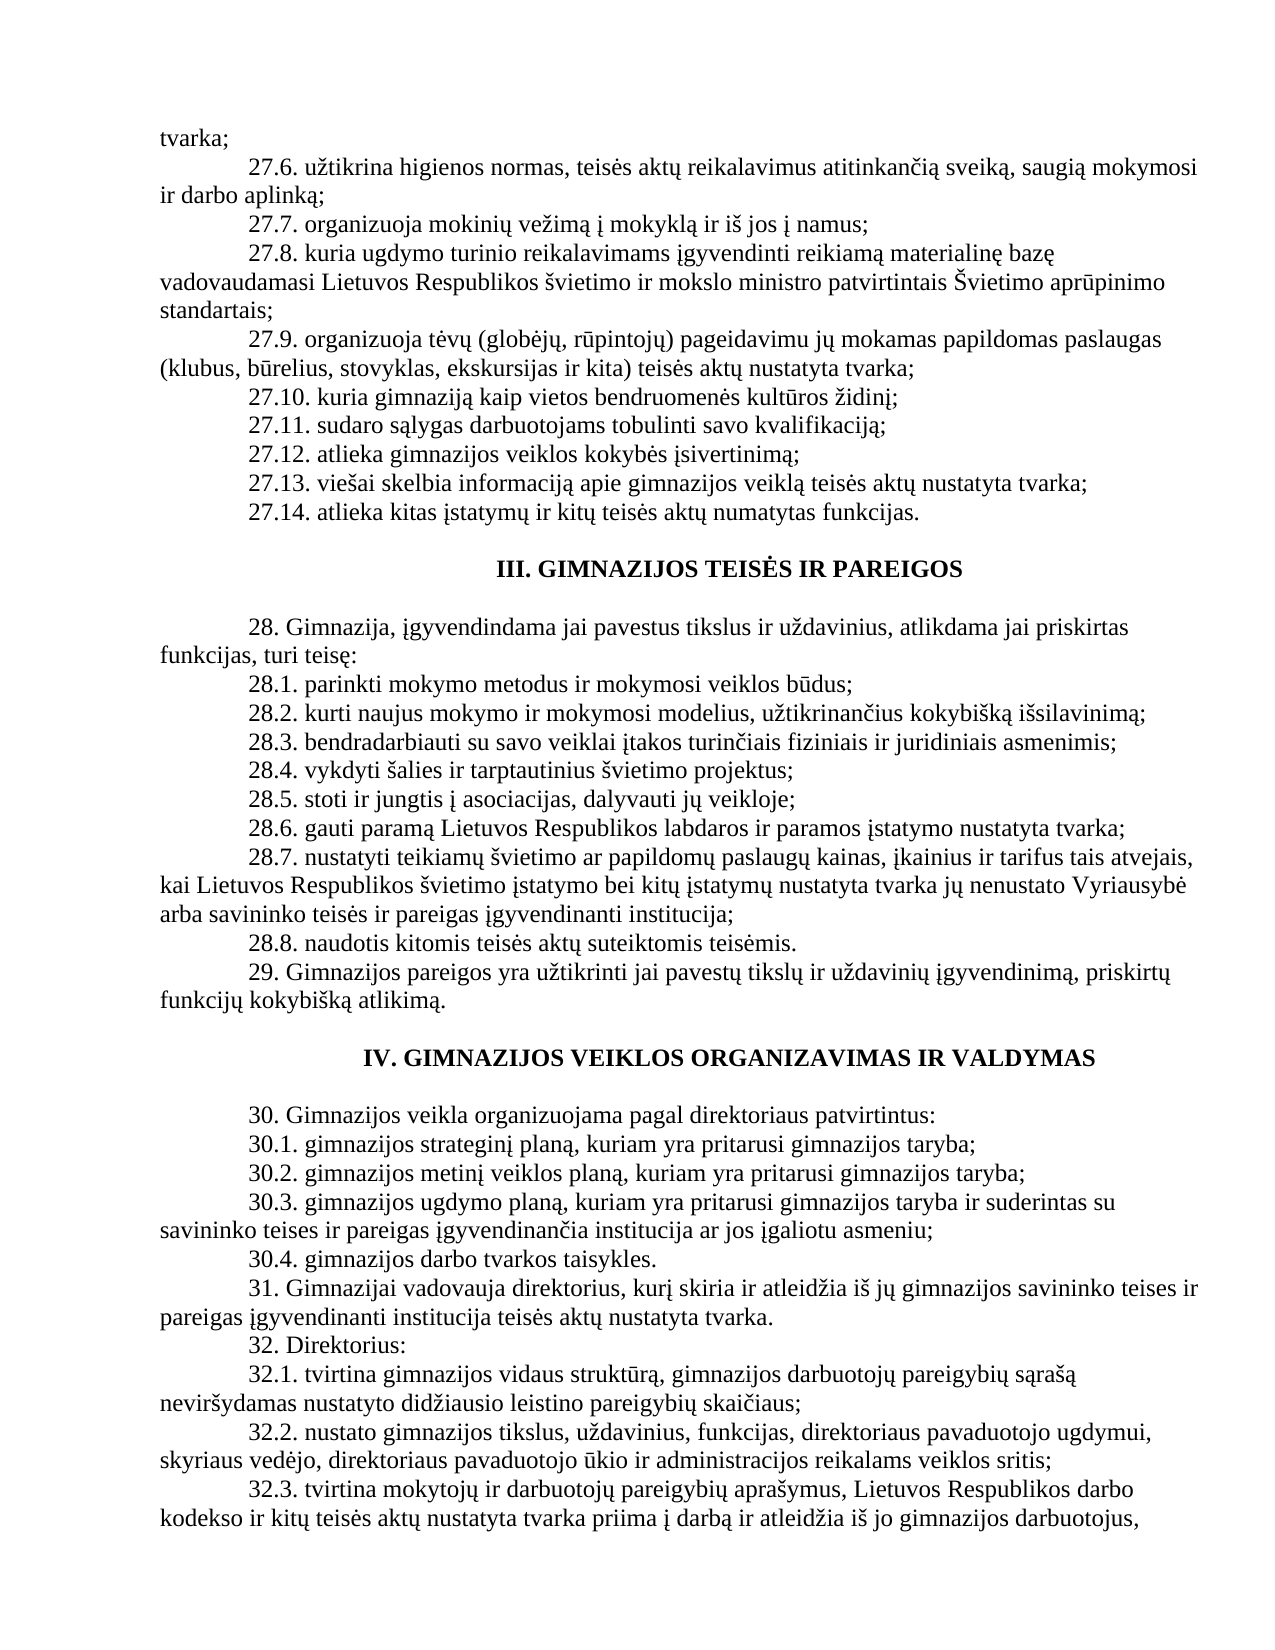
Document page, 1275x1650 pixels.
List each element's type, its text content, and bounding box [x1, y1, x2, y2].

text 30.4. gimnazijos darbo tvarkos taisykles. [159, 1244, 1211, 1273]
text 27.12. atlieka gimnazijos veiklos kokybės įsivertinimą; [159, 439, 1211, 468]
text 32.2. nustato gimnazijos tikslus, uždavinius, funkcijas, direktoriaus pavaduotojo ugdymui, skyriaus vedėjo, direktoriaus pavaduotojo ūkio ir administracijos reikalams veiklos sritis; [159, 1417, 1211, 1474]
text 28.1. parinkti mokymo metodus ir mokymosi veiklos būdus; [159, 669, 1211, 698]
text 27.9. organizuoja tėvų (globėjų, rūpintojų) pageidavimu jų mokamas papildomas paslaugas (klubus, būrelius, stovyklas, ekskursijas ir kita) teisės aktų nustatyta tvarka; [159, 324, 1211, 382]
text 31. Gimnazijai vadovauja direktorius, kurį skiria ir atleidžia iš jų gimnazijos savininko teises ir pareigas įgyvendinanti institucija teisės aktų nustatyta tvarka. [159, 1273, 1211, 1331]
text 30.2. gimnazijos metinį veiklos planą, kuriam yra pritarusi gimnazijos taryba; [159, 1158, 1211, 1187]
text 27.6. užtikrina higienos normas, teisės aktų reikalavimus atitinkančią sveiką, saugią mokymosi ir darbo aplinką; [159, 152, 1211, 209]
text IV. GIMNAZIJOS VEIKLOS ORGANIZAVIMAS IR VALDYMAS [159, 1043, 1211, 1072]
text 28.3. bendradarbiauti su savo veiklai įtakos turinčiais fiziniais ir juridiniais asmenimis; [159, 727, 1211, 756]
text 28.2. kurti naujus mokymo ir mokymosi modelius, užtikrinančius kokybišką išsilavinimą; [159, 698, 1211, 727]
text 27.10. kuria gimnaziją kaip vietos bendruomenės kultūros židinį; [159, 382, 1211, 411]
text 28.8. naudotis kitomis teisės aktų suteiktomis teisėmis. [159, 928, 1211, 957]
text 27.8. kuria ugdymo turinio reikalavimams įgyvendinti reikiamą materialinę bazę vadovaudamasi Lietuvos Respublikos švietimo ir mokslo ministro patvirtintais Švietimo aprūpinimo standartais; [159, 238, 1211, 324]
text 27.11. sudaro sąlygas darbuotojams tobulinti savo kvalifikaciją; [159, 411, 1211, 439]
text 28. Gimnazija, įgyvendindama jai pavestus tikslus ir uždavinius, atlikdama jai priskirtas funkcijas, turi teisę: [159, 612, 1211, 669]
text 28.7. nustatyti teikiamų švietimo ar papildomų paslaugų kainas, įkainius ir tarifus tais atvejais, kai Lietuvos Respublikos švietimo įstatymo bei kitų įstatymų nustatyta tvarka jų nenustato Vyriausybė arba savininko teisės ir pareigas įgyvendinanti institucija; [159, 842, 1211, 928]
text 28.6. gauti paramą Lietuvos Respublikos labdaros ir paramos įstatymo nustatyta tvarka; [159, 813, 1211, 842]
text 28.5. stoti ir jungtis į asociacijas, dalyvauti jų veikloje; [159, 784, 1211, 813]
text 28.4. vykdyti šalies ir tarptautinius švietimo projektus; [159, 756, 1211, 784]
text III. GIMNAZIJOS TEISĖS IR PAREIGOS [159, 554, 1211, 583]
text 29. Gimnazijos pareigos yra užtikrinti jai pavestų tikslų ir uždavinių įgyvendinimą, priskirtų funkcijų kokybišką atlikimą. [159, 957, 1211, 1014]
text 27.14. atlieka kitas įstatymų ir kitų teisės aktų numatytas funkcijas. [159, 497, 1211, 526]
text 30. Gimnazijos veikla organizuojama pagal direktoriaus patvirtintus: [159, 1101, 1211, 1129]
text 27.7. organizuoja mokinių vežimą į mokyklą ir iš jos į namus; [159, 209, 1211, 238]
text 30.3. gimnazijos ugdymo planą, kuriam yra pritarusi gimnazijos taryba ir suderintas su savininko teises ir pareigas įgyvendinančia institucija ar jos įgaliotu asmeniu; [159, 1187, 1211, 1244]
text 32. Direktorius: [159, 1331, 1211, 1359]
text 27.13. viešai skelbia informaciją apie gimnazijos veiklą teisės aktų nustatyta tvarka; [159, 468, 1211, 497]
text 30.1. gimnazijos strateginį planą, kuriam yra pritarusi gimnazijos taryba; [159, 1129, 1211, 1158]
text 32.3. tvirtina mokytojų ir darbuotojų pareigybių aprašymus, Lietuvos Respublikos darbo kodekso ir kitų teisės aktų nustatyta tvarka priima į darbą ir atleidžia iš jo gimnazijos darbuotojus, [159, 1474, 1211, 1532]
text tvarka; [159, 123, 1211, 152]
text 32.1. tvirtina gimnazijos vidaus struktūrą, gimnazijos darbuotojų pareigybių sąrašą neviršydamas nustatyto didžiausio leistino pareigybių skaičiaus; [159, 1359, 1211, 1417]
